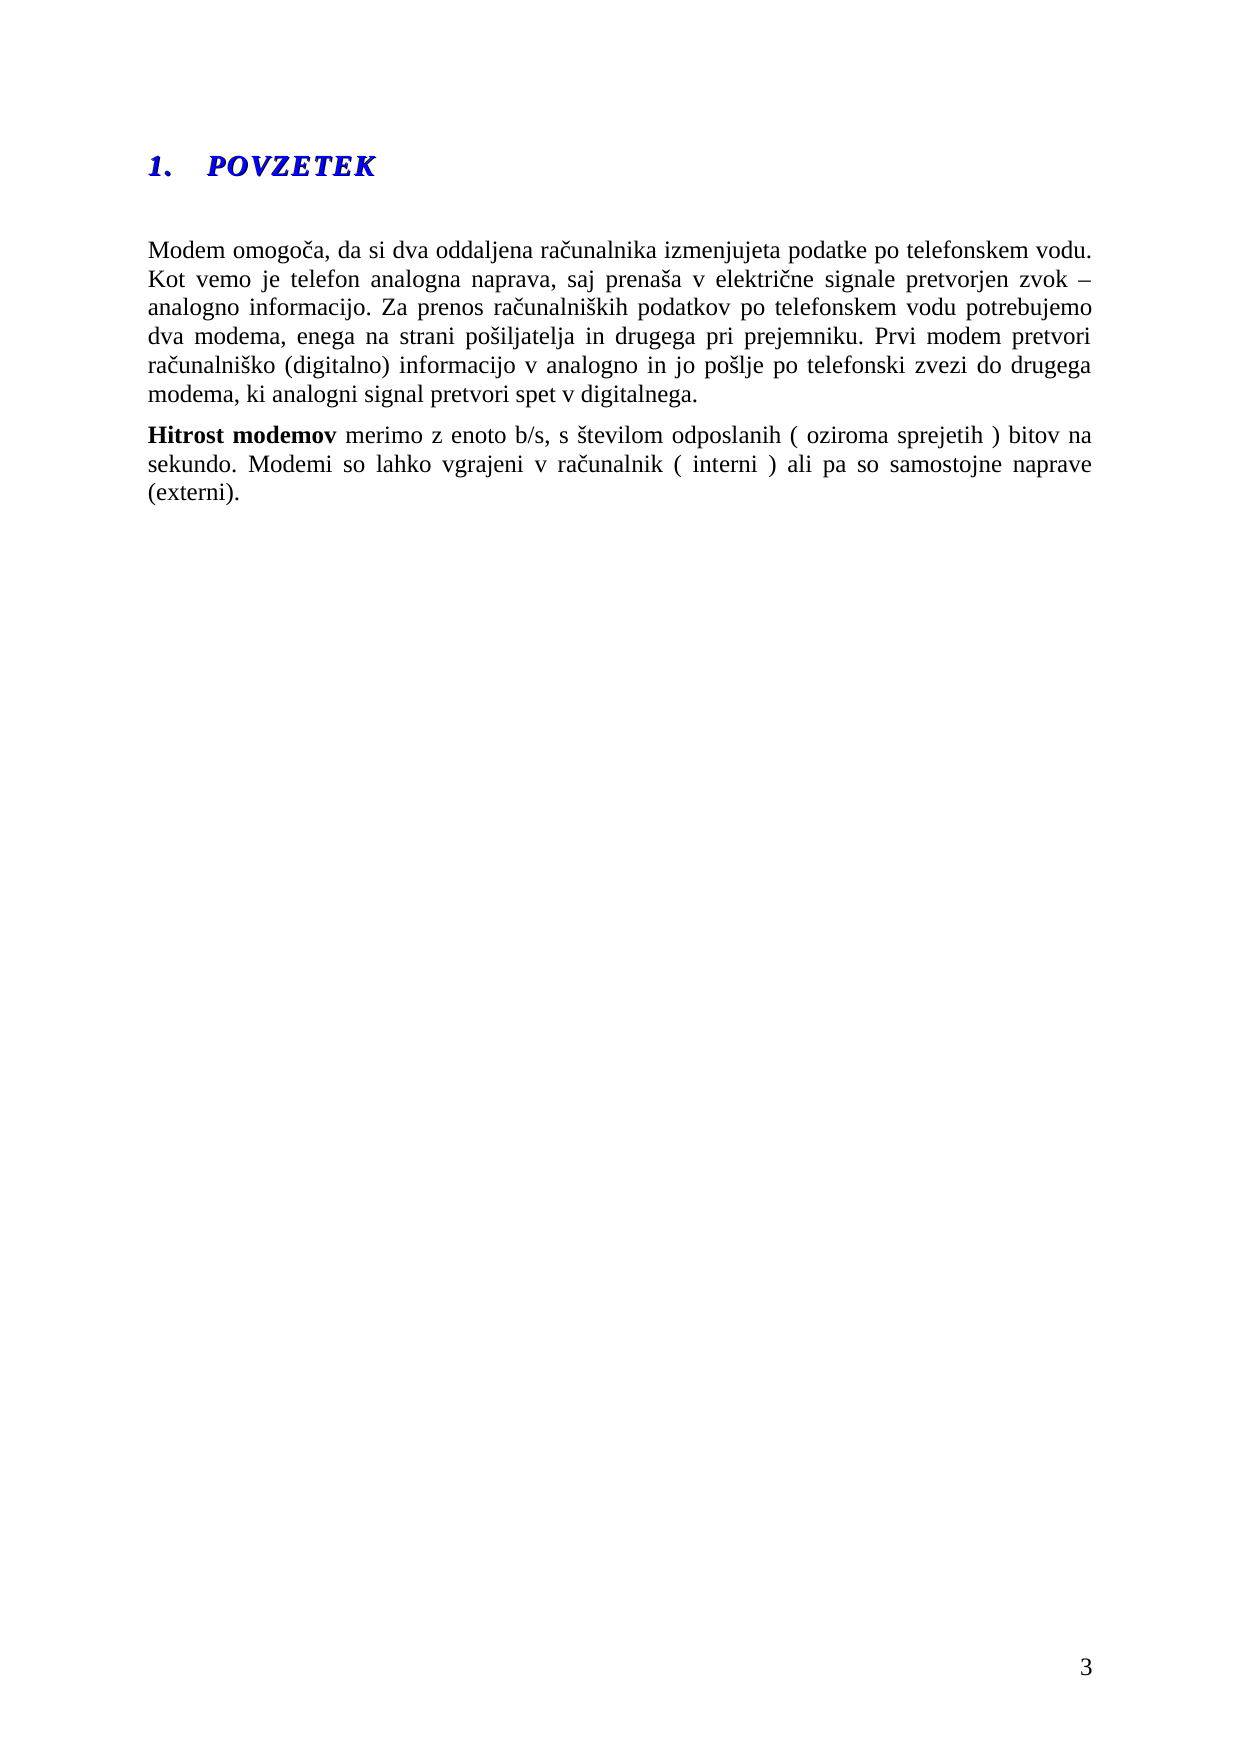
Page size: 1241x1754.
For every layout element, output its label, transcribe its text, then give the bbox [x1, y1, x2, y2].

text Hitrost modemov merimo z enoto b/s, s številom odposlanih ( oziroma sprejetih ) bitov na sekundo. Modemi so lahko vgrajeni v računalnik ( interni ) ali pa so samostojne naprave (externi). [148, 420, 1093, 506]
subtitle Povzetek [148, 148, 1093, 181]
text Modem omogoča, da si dva oddaljena računalnika izmenjujeta podatke po telefonskem vodu. Kot vemo je telefon analogna naprava, saj prenaša v električne signale pretvorjen zvok – analogno informacijo. Za prenos računalniških podatkov po telefonskem vodu potrebujemo dva modema, enega na strani pošiljatelja in drugega pri prejemniku. Prvi modem pretvori računalniško (digitalno) informacijo v analogno in jo pošlje po telefonski zvezi do drugega modema, ki analogni signal pretvori spet v digitalnega. [148, 235, 1093, 407]
